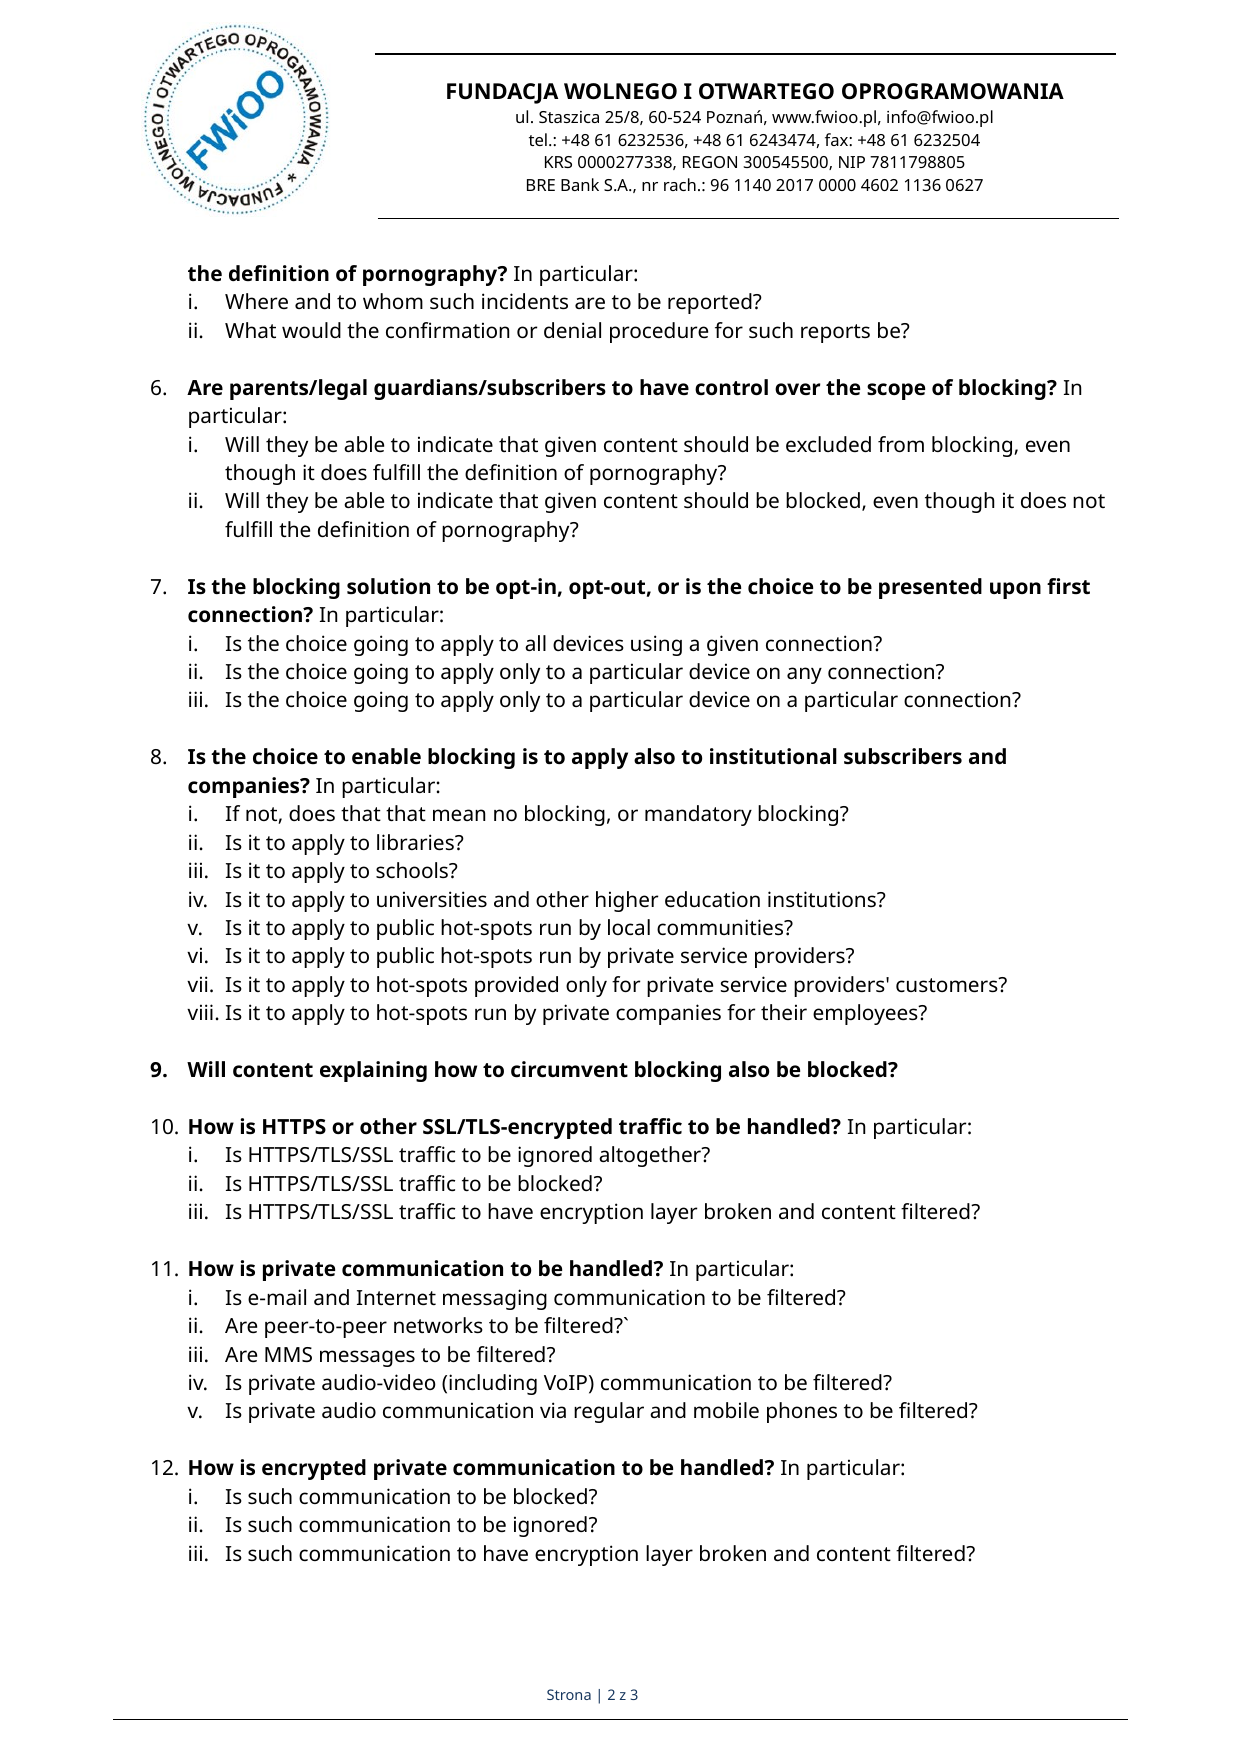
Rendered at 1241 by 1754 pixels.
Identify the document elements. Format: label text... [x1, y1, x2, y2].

list Is it to apply to public hot-spots run by local communities? [187, 913, 1128, 942]
list Is the blocking solution to be opt-in, opt-out, or is the choice to be presented upon first connection? In particular: [150, 572, 1128, 629]
list Is such communication to have encryption layer broken and content filtered? [187, 1539, 1128, 1567]
list Where and to whom such incidents are to be reported? [187, 287, 1128, 316]
list Is HTTPS/TLS/SSL traffic to have encryption layer broken and content filtered? [187, 1197, 1128, 1226]
list Will they be able to indicate that given content should be blocked, even though it does not fulfill the definition of pornography? [187, 487, 1128, 543]
list Is the choice to enable blocking is to apply also to institutional subscribers and companies? In particular: [150, 742, 1128, 799]
list How is encrypted private communication to be handled? In particular: [150, 1453, 1128, 1482]
list How is HTTPS or other SSL/TLS-encrypted traffic to be handled? In particular: [150, 1112, 1128, 1141]
list Is it to apply to libraries? [187, 828, 1128, 856]
list Is private audio-video (including VoIP) communication to be filtered? [187, 1368, 1128, 1397]
list Are MMS messages to be filtered? [187, 1340, 1128, 1368]
list If not, does that that mean no blocking, or mandatory blocking? [187, 799, 1128, 828]
list Is the choice going to apply only to a particular device on a particular connection? [187, 686, 1128, 714]
list Is HTTPS/TLS/SSL traffic to be ignored altogether? [187, 1141, 1128, 1169]
list the definition of pornography? In particular: [150, 259, 1128, 287]
list What would the confirmation or denial procedure for such reports be? [187, 316, 1128, 344]
list Are peer-to-peer networks to be filtered?` [187, 1311, 1128, 1340]
list Are parents/legal guardians/subscribers to have control over the scope of blocking? In particular: [150, 373, 1128, 430]
list Will they be able to indicate that given content should be excluded from blocking, even though it does fulfill the definition of pornography? [187, 430, 1128, 487]
list Is the choice going to apply only to a particular device on any connection? [187, 657, 1128, 686]
list Is it to apply to hot-spots provided only for private service providers' customers? [187, 970, 1128, 998]
list Is such communication to be ignored? [187, 1510, 1128, 1539]
list Is it to apply to schools? [187, 856, 1128, 885]
list Is it to apply to public hot-spots run by private service providers? [187, 942, 1128, 970]
list Will content explaining how to circumvent blocking also be blocked? [150, 1055, 1128, 1084]
list Is private audio communication via regular and mobile phones to be filtered? [187, 1397, 1128, 1425]
list Is e-mail and Internet messaging communication to be filtered? [187, 1283, 1128, 1311]
picture [141, 22, 331, 217]
list Is such communication to be blocked? [187, 1482, 1128, 1510]
list Is the choice going to apply to all devices using a given connection? [187, 629, 1128, 657]
list How is private communication to be handled? In particular: [150, 1254, 1128, 1283]
list Is it to apply to hot-spots run by private companies for their employees? [187, 998, 1128, 1027]
list Is HTTPS/TLS/SSL traffic to be blocked? [187, 1169, 1128, 1197]
list Is it to apply to universities and other higher education institutions? [187, 885, 1128, 913]
